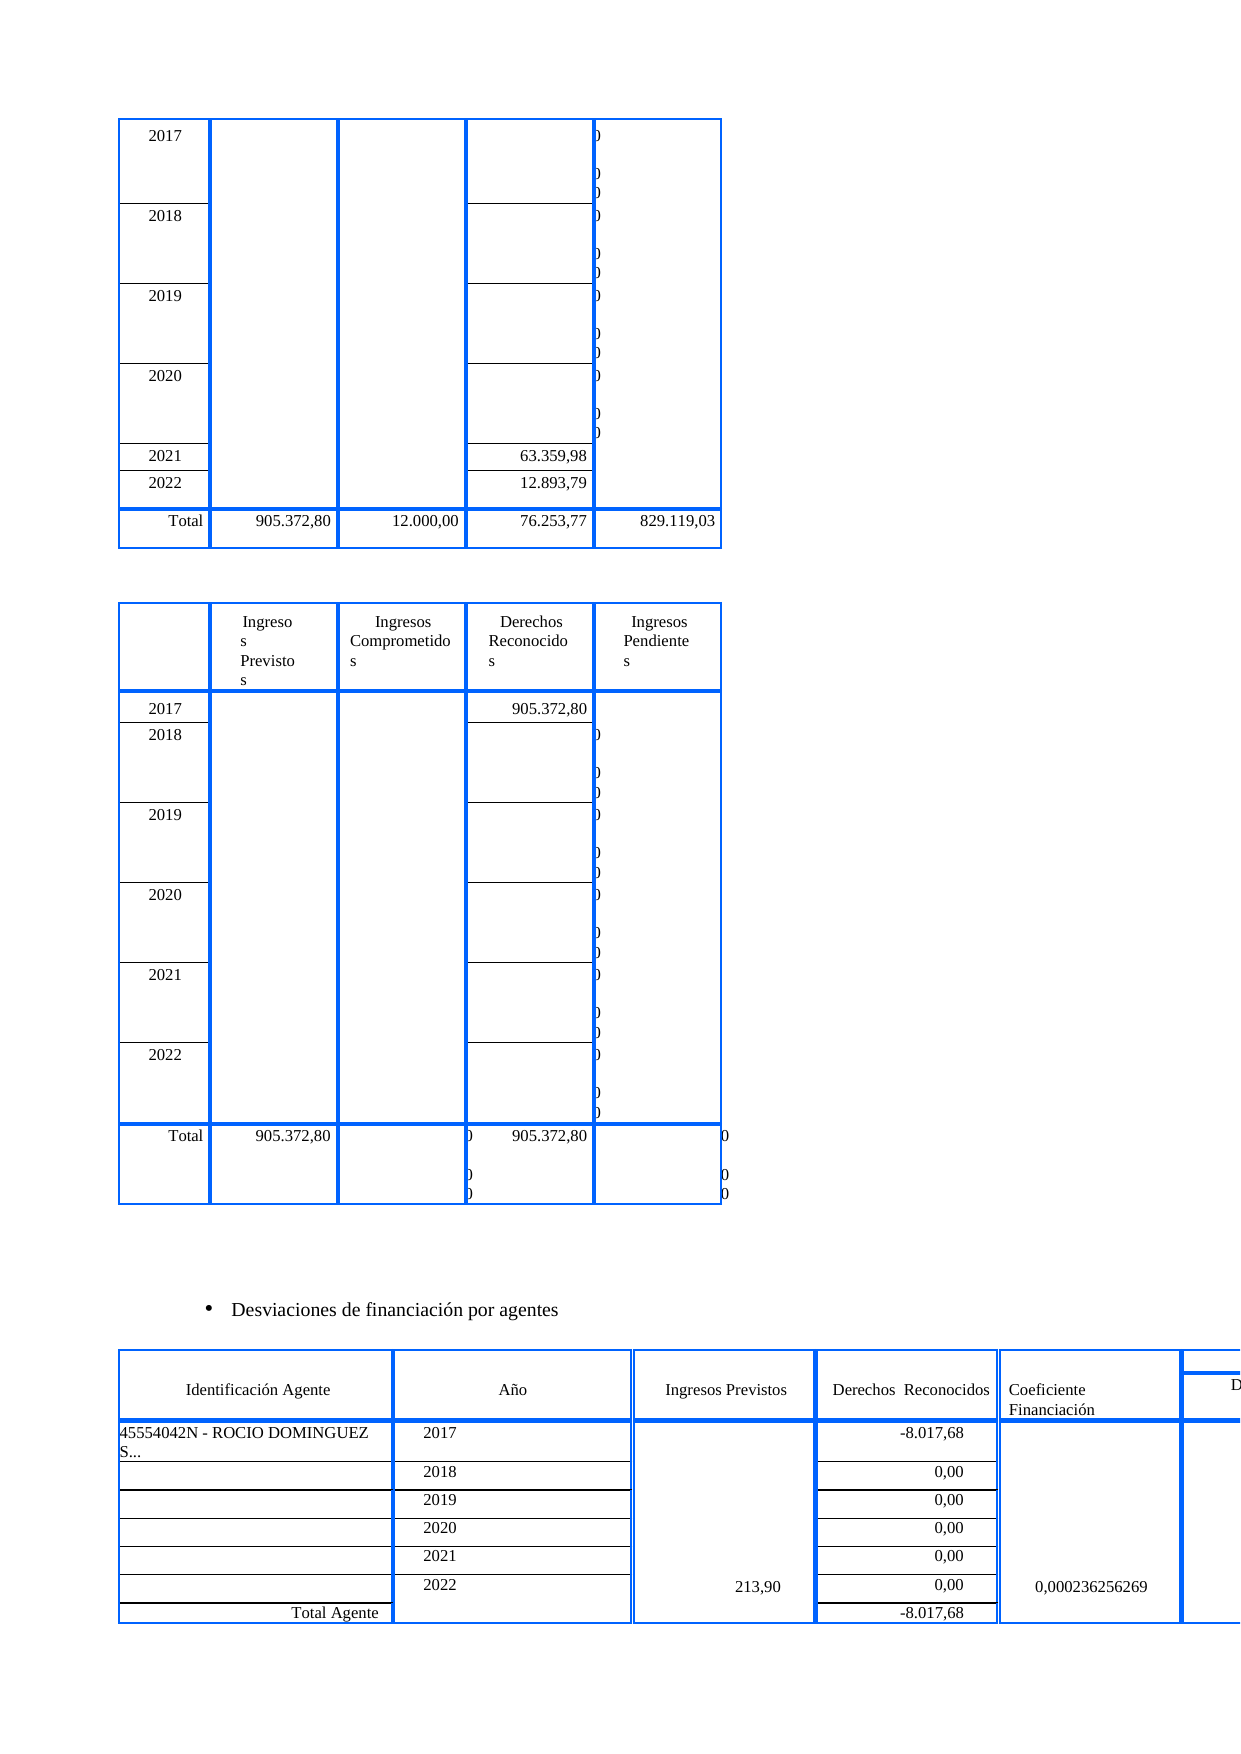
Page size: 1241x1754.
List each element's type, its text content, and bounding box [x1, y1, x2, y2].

table_cell 2020 [120, 364, 208, 443]
table_cell 2019 [120, 803, 208, 882]
table_cell -8.017,68 [818, 1423, 996, 1461]
table_header Ingresos Previstos [212, 604, 336, 689]
table_header Año [120, 604, 208, 689]
table_cell 2021 [120, 444, 208, 470]
table_header Desviaciones de Financiación [1184, 1351, 1240, 1371]
table_cell 0,00 [818, 1575, 996, 1602]
table_cell 0,00 [596, 1126, 720, 1203]
table_cell 0,00 [818, 1547, 996, 1574]
table_cell [212, 693, 336, 1122]
table_cell 63.359,98 [468, 444, 592, 470]
table_cell 12.000,00 [340, 511, 464, 547]
table_cell Total Agente [120, 1604, 391, 1622]
table_cell 2022 [120, 471, 208, 507]
table_cell 2020 [395, 1519, 630, 1546]
table_cell [340, 120, 464, 507]
table_header Derechos Reconocidos [818, 1351, 996, 1418]
table_cell 905.372,80 [212, 511, 336, 547]
table_cell Total [120, 1126, 208, 1203]
table_cell -3,05 [1184, 1423, 1240, 1622]
table_header Identificación Agente [120, 1351, 391, 1418]
table_cell 0,00 [340, 1126, 464, 1203]
table_cell 0,00 [468, 963, 592, 1042]
table_cell [596, 120, 720, 507]
table_cell 0,00 [468, 803, 592, 882]
table_cell 0,00 [468, 120, 592, 203]
table_cell 0,00 [468, 204, 592, 283]
table_header Coeficiente Financiación [1001, 1351, 1179, 1418]
table_cell 905.372,80 [468, 1126, 592, 1203]
table_cell 213,90 [635, 1423, 813, 1622]
table_cell 2018 [395, 1462, 630, 1489]
table_cell 2019 [120, 284, 208, 363]
table_cell 0,00 [818, 1519, 996, 1546]
table_cell 2019 [395, 1491, 630, 1518]
table_cell 2022 [120, 1043, 208, 1122]
table_cell [212, 120, 336, 507]
table_cell 0,000236256269 [1001, 1423, 1179, 1622]
table_cell 2018 [120, 723, 208, 802]
table_cell [596, 693, 720, 1122]
table_cell 2022 [395, 1575, 630, 1622]
table_cell 2017 [120, 120, 208, 203]
table_header Año [395, 1351, 630, 1418]
table_header Derechos Reconocidos [468, 604, 592, 689]
table_cell 2021 [395, 1547, 630, 1574]
table_cell 76.253,77 [468, 511, 592, 547]
table_cell 2017 [395, 1423, 630, 1461]
table_cell 2018 [120, 204, 208, 283]
table_cell -8.017,68 [818, 1604, 996, 1622]
table_cell [120, 1491, 391, 1518]
table_cell 2020 [120, 883, 208, 962]
table_cell Del Ejercicio [1184, 1375, 1240, 1418]
table_cell 0,00 [468, 364, 592, 443]
table_cell 12.893,79 [468, 471, 592, 507]
table_cell 2017 [120, 693, 208, 722]
table_cell 0,00 [468, 284, 592, 363]
table_header Ingresos Previstos [635, 1351, 813, 1418]
table_cell 0,00 [468, 883, 592, 962]
table_cell 905.372,80 [468, 693, 592, 722]
table_cell 2021 [120, 963, 208, 1042]
table_cell 0,00 [468, 723, 592, 802]
table_cell [120, 1519, 391, 1546]
table_cell [120, 1547, 391, 1574]
table_header Ingresos Pendientes [596, 604, 720, 689]
table_header Ingresos Comprometidos [340, 604, 464, 689]
table_cell 45554042N - ROCIO DOMINGUEZ S... [120, 1423, 391, 1461]
table_cell 0,00 [818, 1491, 996, 1518]
list Desviaciones de financiación por agentes [205, 1298, 1122, 1321]
table_cell [120, 1462, 391, 1489]
table_cell 0,00 [818, 1462, 996, 1489]
table_cell 829.119,03 [596, 511, 720, 547]
table_cell 0,00 [468, 1043, 592, 1122]
table_cell Total [120, 511, 208, 547]
table_cell [120, 1575, 391, 1602]
table_cell 905.372,80 [212, 1126, 336, 1203]
table_cell [340, 693, 464, 1122]
